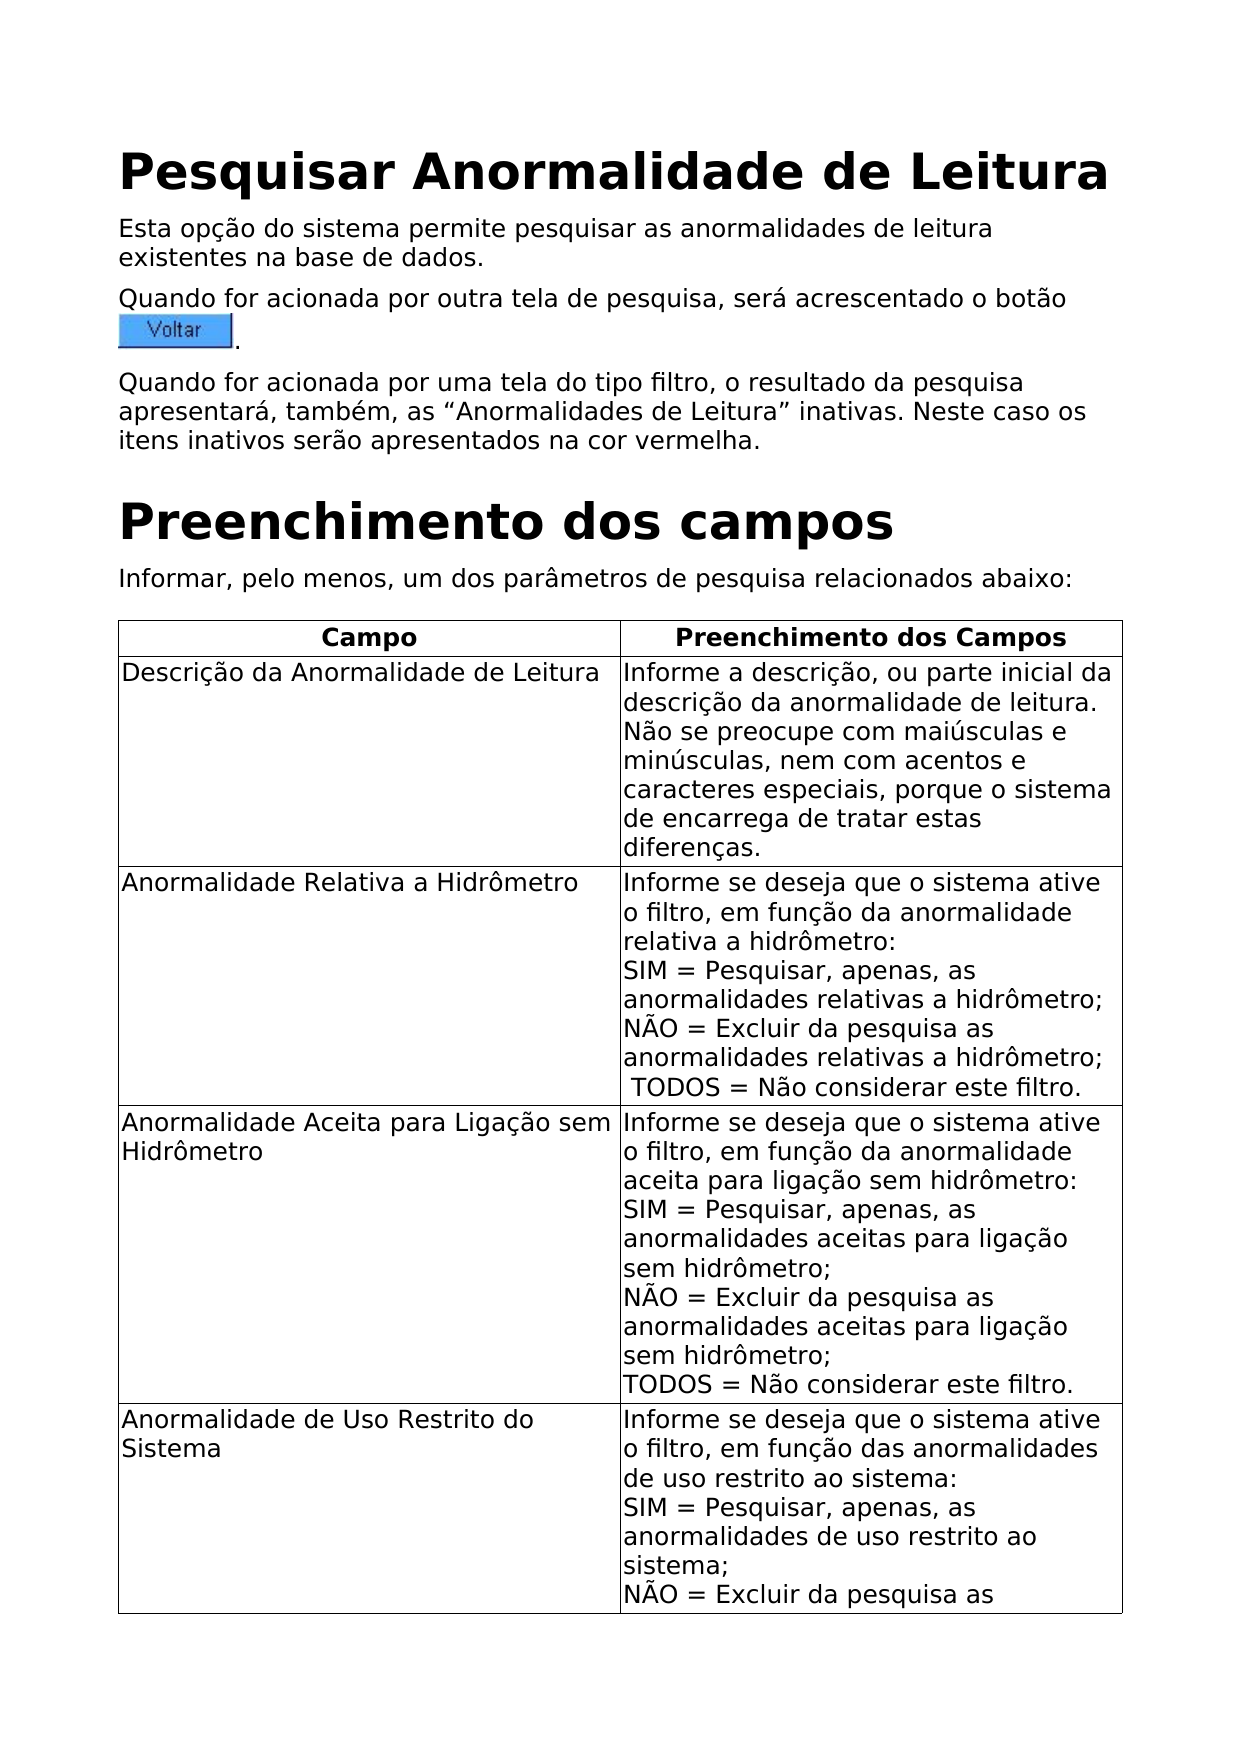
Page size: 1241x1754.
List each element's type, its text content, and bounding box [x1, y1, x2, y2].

table_cell Informe se deseja que o sistema ative o filtro, em função da anormalidade aceita para ligação sem hidrômetro: SIM = Pesquisar, apenas, as anormalidades aceitas para ligação sem hidrômetro; NÃO = Excluir da pesquisa as anormalidades aceitas para ligação sem hidrômetro; TODOS = Não considerar este filtro. [621, 1106, 1122, 1402]
text Informar, pelo menos, um dos parâmetros de pesquisa relacionados abaixo: [118, 564, 1122, 593]
text Esta opção do sistema permite pesquisar as anormalidades de leitura existentes na base de dados. [118, 214, 1122, 272]
table_cell Descrição da Anormalidade de Leitura [119, 657, 620, 866]
table_cell Anormalidade Aceita para Ligação sem Hidrômetro [119, 1106, 620, 1402]
table_cell Anormalidade de Uso Restrito do Sistema [119, 1404, 620, 1613]
picture [118, 313, 234, 350]
text Quando for acionada por outra tela de pesquisa, será acrescentado o botão . [118, 285, 1122, 356]
subtitle Preenchimento dos campos [118, 493, 1122, 551]
table_header Preenchimento dos Campos [621, 621, 1122, 656]
table_cell Informe a descrição, ou parte inicial da descrição da anormalidade de leitura. Não se preocupe com maiúsculas e minúsculas, nem com acentos e caracteres especiais, porque o sistema de encarrega de tratar estas diferenças. [621, 657, 1122, 866]
text Quando for acionada por uma tela do tipo filtro, o resultado da pesquisa apresentará, também, as “Anormalidades de Leitura” inativas. Neste caso os itens inativos serão apresentados na cor vermelha. [118, 368, 1122, 456]
subtitle Pesquisar Anormalidade de Leitura [118, 143, 1122, 201]
table_header Campo [119, 621, 620, 656]
table_cell Informe se deseja que o sistema ative o filtro, em função da anormalidade relativa a hidrômetro: SIM = Pesquisar, apenas, as anormalidades relativas a hidrômetro; NÃO = Excluir da pesquisa as anormalidades relativas a hidrômetro; TODOS = Não considerar este filtro. [621, 867, 1122, 1105]
table_cell Informe se deseja que o sistema ative o filtro, em função das anormalidades de uso restrito ao sistema: SIM = Pesquisar, apenas, as anormalidades de uso restrito ao sistema; NÃO = Excluir da pesquisa as [621, 1404, 1122, 1613]
table_cell Anormalidade Relativa a Hidrômetro [119, 867, 620, 1105]
